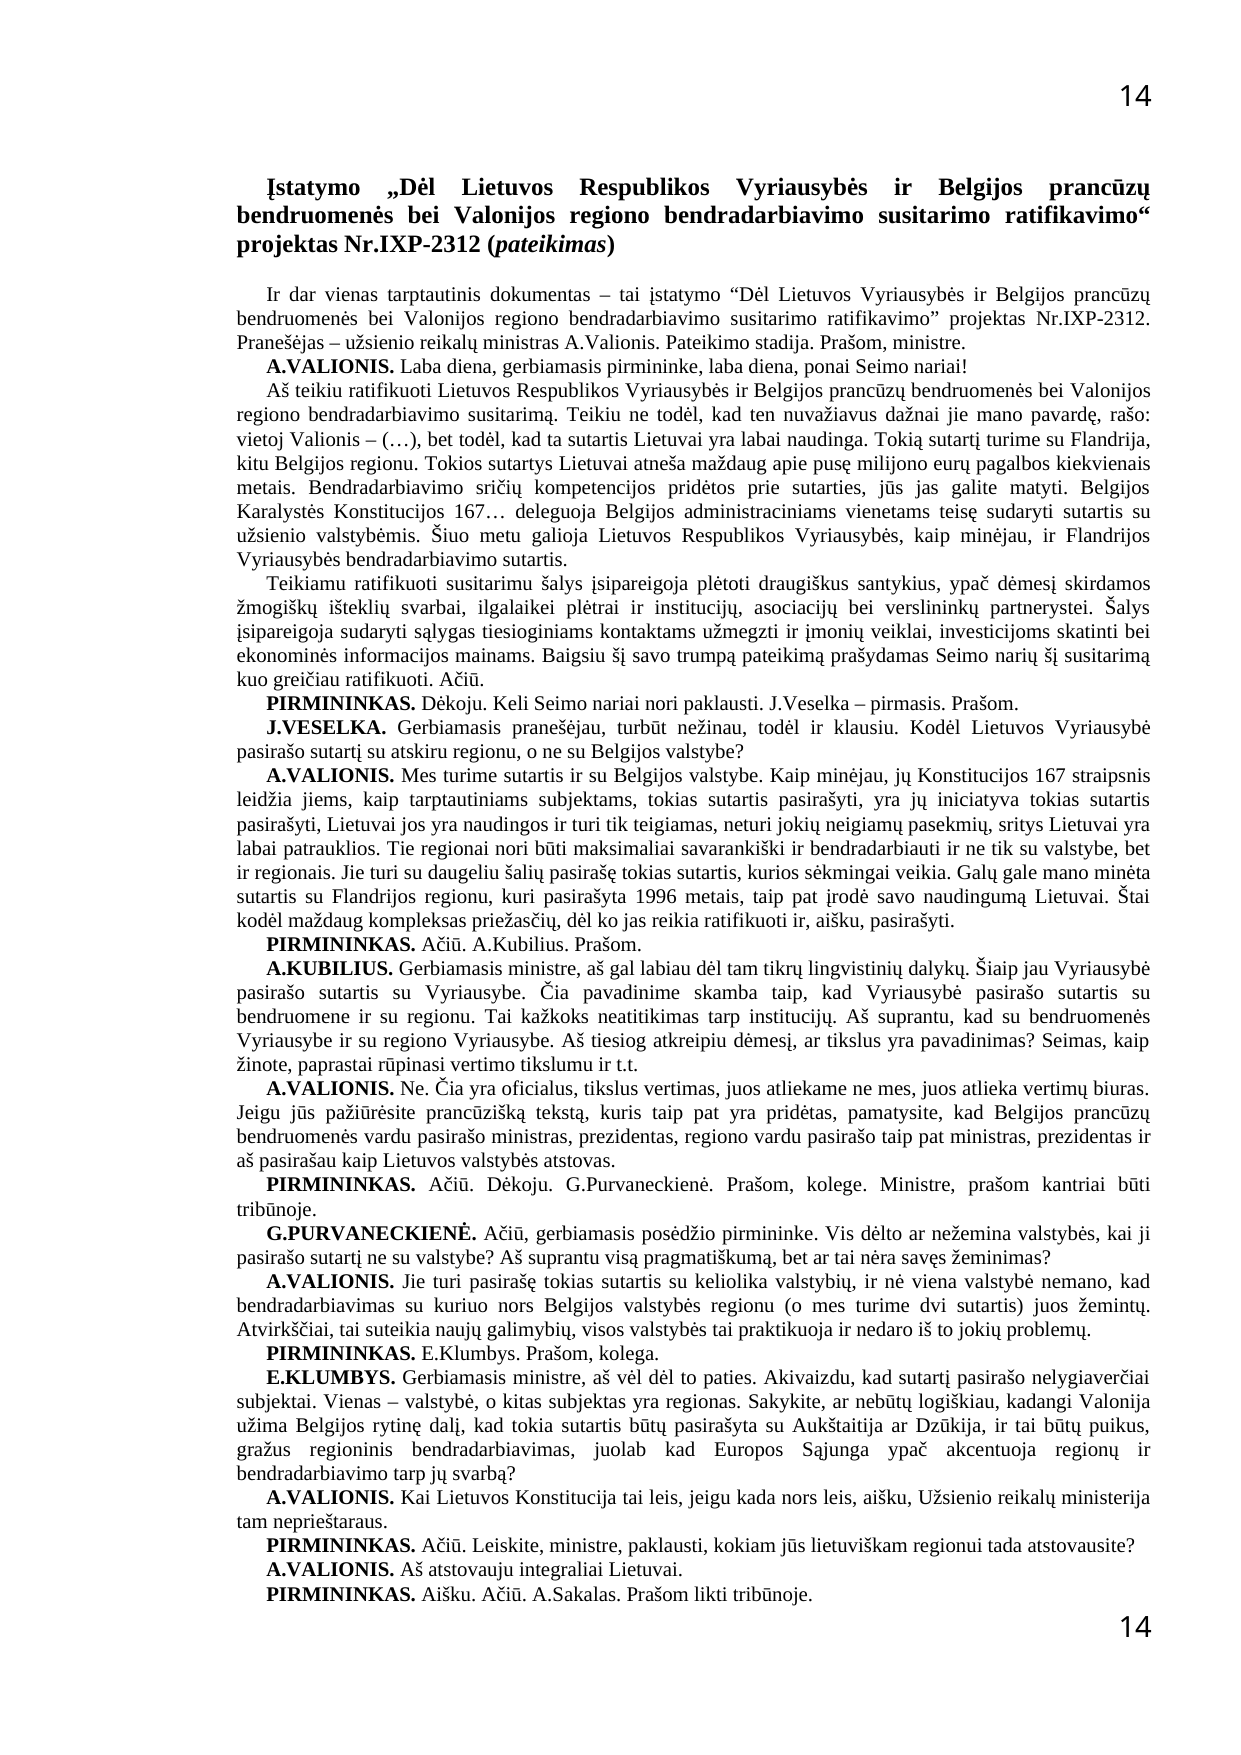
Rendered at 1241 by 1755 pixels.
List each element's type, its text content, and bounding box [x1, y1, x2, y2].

text Aš teikiu ratifikuoti Lietuvos Respublikos Vyriausybės ir Belgijos prancūzų bendruomenės bei Valonijos regiono bendradarbiavimo susitarimą. Teikiu ne todėl, kad ten nuvažiavus dažnai jie mano pavardę, rašo: vietoj Valionis – (…), bet todėl, kad ta sutartis Lietuvai yra labai naudinga. Tokią sutartį turime su Flandrija, kitu Belgijos regionu. Tokios sutartys Lietuvai atneša maždaug apie pusę milijono eurų pagalbos kiekvienais metais. Bendradarbiavimo sričių kompetencijos pridėtos prie sutarties, jūs jas galite matyti. Belgijos Karalystės Konstitucijos 167… deleguoja Belgijos administraciniams vienetams teisę sudaryti sutartis su užsienio valstybėmis. Šiuo metu galioja Lietuvos Respublikos Vyriausybės, kaip minėjau, ir Flandrijos Vyriausybės bendradarbiavimo sutartis. [236, 378, 1152, 571]
text PIRMININKAS. Ačiū. A.Kubilius. Prašom. [236, 932, 1152, 956]
text A.VALIONIS. Mes turime sutartis ir su Belgijos valstybe. Kaip minėjau, jų Konstitucijos 167 straipsnis leidžia jiems, kaip tarptautiniams subjektams, tokias sutartis pasirašyti, yra jų iniciatyva tokias sutartis pasirašyti, Lietuvai jos yra naudingos ir turi tik teigiamas, neturi jokių neigiamų pasekmių, sritys Lietuvai yra labai patrauklios. Tie regionai nori būti maksimaliai savarankiški ir bendradarbiauti ir ne tik su valstybe, bet ir regionais. Jie turi su daugeliu šalių pasirašę tokias sutartis, kurios sėkmingai veikia. Galų gale mano minėta sutartis su Flandrijos regionu, kuri pasirašyta 1996 metais, taip pat įrodė savo naudingumą Lietuvai. Štai kodėl maždaug kompleksas priežasčių, dėl ko jas reikia ratifikuoti ir, aišku, pasirašyti. [236, 763, 1152, 932]
text Įstatymo „Dėl Lietuvos Respublikos Vyriausybės ir Belgijos prancūzų bendruomenės bei Valonijos regiono bendradarbiavimo susitarimo ratifikavimo“ projektas Nr.IXP-2312 (pateikimas) [236, 172, 1152, 258]
text PIRMININKAS. Dėkoju. Keli Seimo nariai nori paklausti. J.Veselka – pirmasis. Prašom. [236, 691, 1152, 715]
text E.KLUMBYS. Gerbiamasis ministre, aš vėl dėl to paties. Akivaizdu, kad sutartį pasirašo nelygiaverčiai subjektai. Vienas – valstybė, o kitas subjektas yra regionas. Sakykite, ar nebūtų logiškiau, kadangi Valonija užima Belgijos rytinę dalį, kad tokia sutartis būtų pasirašyta su Aukštaitija ar Dzūkija, ir tai būtų puikus, gražus regioninis bendradarbiavimas, juolab kad Europos Sąjunga ypač akcentuoja regionų ir bendradarbiavimo tarp jų svarbą? [236, 1365, 1152, 1485]
text Ir dar vienas tarptautinis dokumentas – tai įstatymo “Dėl Lietuvos Vyriausybės ir Belgijos prancūzų bendruomenės bei Valonijos regiono bendradarbiavimo susitarimo ratifikavimo” projektas Nr.IXP-2312. Pranešėjas – užsienio reikalų ministras A.Valionis. Pateikimo stadija. Prašom, ministre. [236, 282, 1152, 354]
text A.VALIONIS. Kai Lietuvos Konstitucija tai leis, jeigu kada nors leis, aišku, Užsienio reikalų ministerija tam neprieštaraus. [236, 1485, 1152, 1533]
text PIRMININKAS. Ačiū. Dėkoju. G.Purvaneckienė. Prašom, kolege. Ministre, prašom kantriai būti tribūnoje. [236, 1172, 1152, 1221]
text PIRMININKAS. E.Klumbys. Prašom, kolega. [236, 1341, 1152, 1365]
text G.PURVANECKIENĖ. Ačiū, gerbiamasis posėdžio pirmininke. Vis dėlto ar nežemina valstybės, kai ji pasirašo sutartį ne su valstybe? Aš suprantu visą pragmatiškumą, bet ar tai nėra savęs žeminimas? [236, 1221, 1152, 1269]
text PIRMININKAS. Ačiū. Leiskite, ministre, paklausti, kokiam jūs lietuviškam regionui tada atstovausite? [236, 1533, 1152, 1557]
text A.VALIONIS. Aš atstovauju integraliai Lietuvai. [236, 1557, 1152, 1581]
text A.VALIONIS. Laba diena, gerbiamasis pirmininke, laba diena, ponai Seimo nariai! [236, 354, 1152, 378]
text A.VALIONIS. Jie turi pasirašę tokias sutartis su keliolika valstybių, ir nė viena valstybė nemano, kad bendradarbiavimas su kuriuo nors Belgijos valstybės regionu (o mes turime dvi sutartis) juos žemintų. Atvirkščiai, tai suteikia naujų galimybių, visos valstybės tai praktikuoja ir nedaro iš to jokių problemų. [236, 1269, 1152, 1341]
text A.KUBILIUS. Gerbiamasis ministre, aš gal labiau dėl tam tikrų lingvistinių dalykų. Šiaip jau Vyriausybė pasirašo sutartis su Vyriausybe. Čia pavadinime skamba taip, kad Vyriausybė pasirašo sutartis su bendruomene ir su regionu. Tai kažkoks neatitikimas tarp institucijų. Aš suprantu, kad su bendruomenės Vyriausybe ir su regiono Vyriausybe. Aš tiesiog atkreipiu dėmesį, ar tikslus yra pavadinimas? Seimas, kaip žinote, paprastai rūpinasi vertimo tikslumu ir t.t. [236, 956, 1152, 1076]
text Teikiamu ratifikuoti susitarimu šalys įsipareigoja plėtoti draugiškus santykius, ypač dėmesį skirdamos žmogiškų išteklių svarbai, ilgalaikei plėtrai ir institucijų, asociacijų bei verslininkų partnerystei. Šalys įsipareigoja sudaryti sąlygas tiesioginiams kontaktams užmegzti ir įmonių veiklai, investicijoms skatinti bei ekonominės informacijos mainams. Baigsiu šį savo trumpą pateikimą prašydamas Seimo narių šį susitarimą kuo greičiau ratifikuoti. Ačiū. [236, 571, 1152, 691]
text J.VESELKA. Gerbiamasis pranešėjau, turbūt nežinau, todėl ir klausiu. Kodėl Lietuvos Vyriausybė pasirašo sutartį su atskiru regionu, o ne su Belgijos valstybe? [236, 715, 1152, 763]
text PIRMININKAS. Aišku. Ačiū. A.Sakalas. Prašom likti tribūnoje. [236, 1581, 1152, 1606]
text A.VALIONIS. Ne. Čia yra oficialus, tikslus vertimas, juos atliekame ne mes, juos atlieka vertimų biuras. Jeigu jūs pažiūrėsite prancūzišką tekstą, kuris taip pat yra pridėtas, pamatysite, kad Belgijos prancūzų bendruomenės vardu pasirašo ministras, prezidentas, regiono vardu pasirašo taip pat ministras, prezidentas ir aš pasirašau kaip Lietuvos valstybės atstovas. [236, 1076, 1152, 1172]
